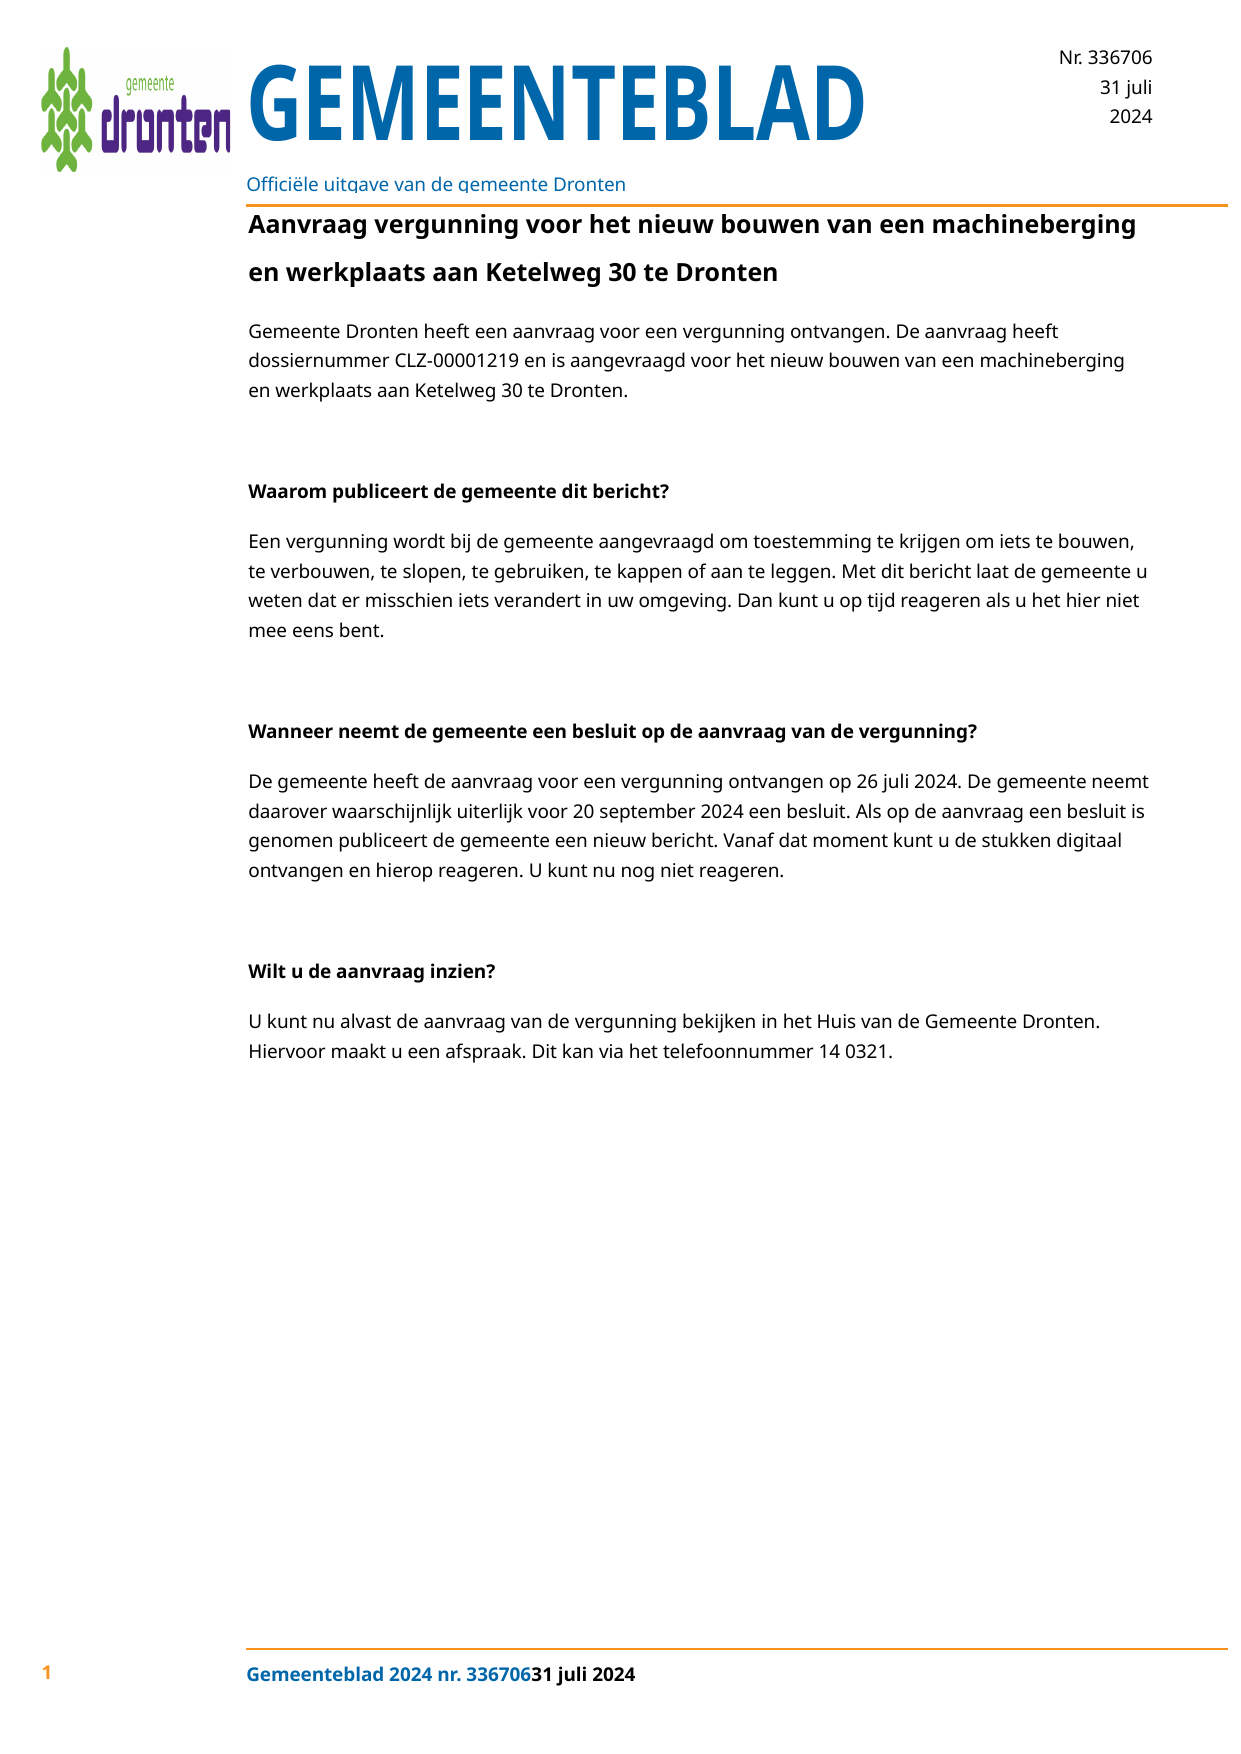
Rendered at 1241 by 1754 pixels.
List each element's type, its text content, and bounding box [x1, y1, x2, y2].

picture [41, 47, 231, 172]
text U kunt nu alvast de aanvraag van de vergunning bekijken in het Huis van de Gemeente Dronten. Hiervoor maakt u een afspraak. Dit kan via het telefoonnummer 14 0321. [248, 1008, 1152, 1064]
text Wilt u de aanvraag inzien? [248, 958, 1152, 984]
text Waarom publiceert de gemeente dit bericht? [248, 478, 1152, 504]
text Wanneer neemt de gemeente een besluit op de aanvraag van de vergunning? [248, 718, 1152, 744]
text De gemeente heeft de aanvraag voor een vergunning ontvangen op 26 juli 2024. De gemeente neemt daarover waarschijnlijk uiterlijk voor 20 september 2024 een besluit. Als op de aanvraag een besluit is genomen publiceert de gemeente een nieuw bericht. Vanaf dat moment kunt u de stukken digitaal ontvangen en hierop reageren. U kunt nu nog niet reageren. [248, 768, 1152, 883]
text Een vergunning wordt bij de gemeente aangevraagd om toestemming te krijgen om iets te bouwen, te verbouwen, te slopen, te gebruiken, te kappen of aan te leggen. Met dit bericht laat de gemeente u weten dat er misschien iets verandert in uw omgeving. Dan kunt u op tijd reageren als u het hier niet mee eens bent. [248, 528, 1152, 643]
text Gemeente Dronten heeft een aanvraag voor een vergunning ontvangen. De aanvraag heeft dossiernummer CLZ-00001219 en is aangevraagd voor het nieuw bouwen van een machineberging en werkplaats aan Ketelweg 30 te Dronten. [248, 318, 1152, 403]
text Aanvraag vergunning voor het nieuw bouwen van een machineberging en werkplaats aan Ketelweg 30 te Dronten [248, 207, 1152, 288]
